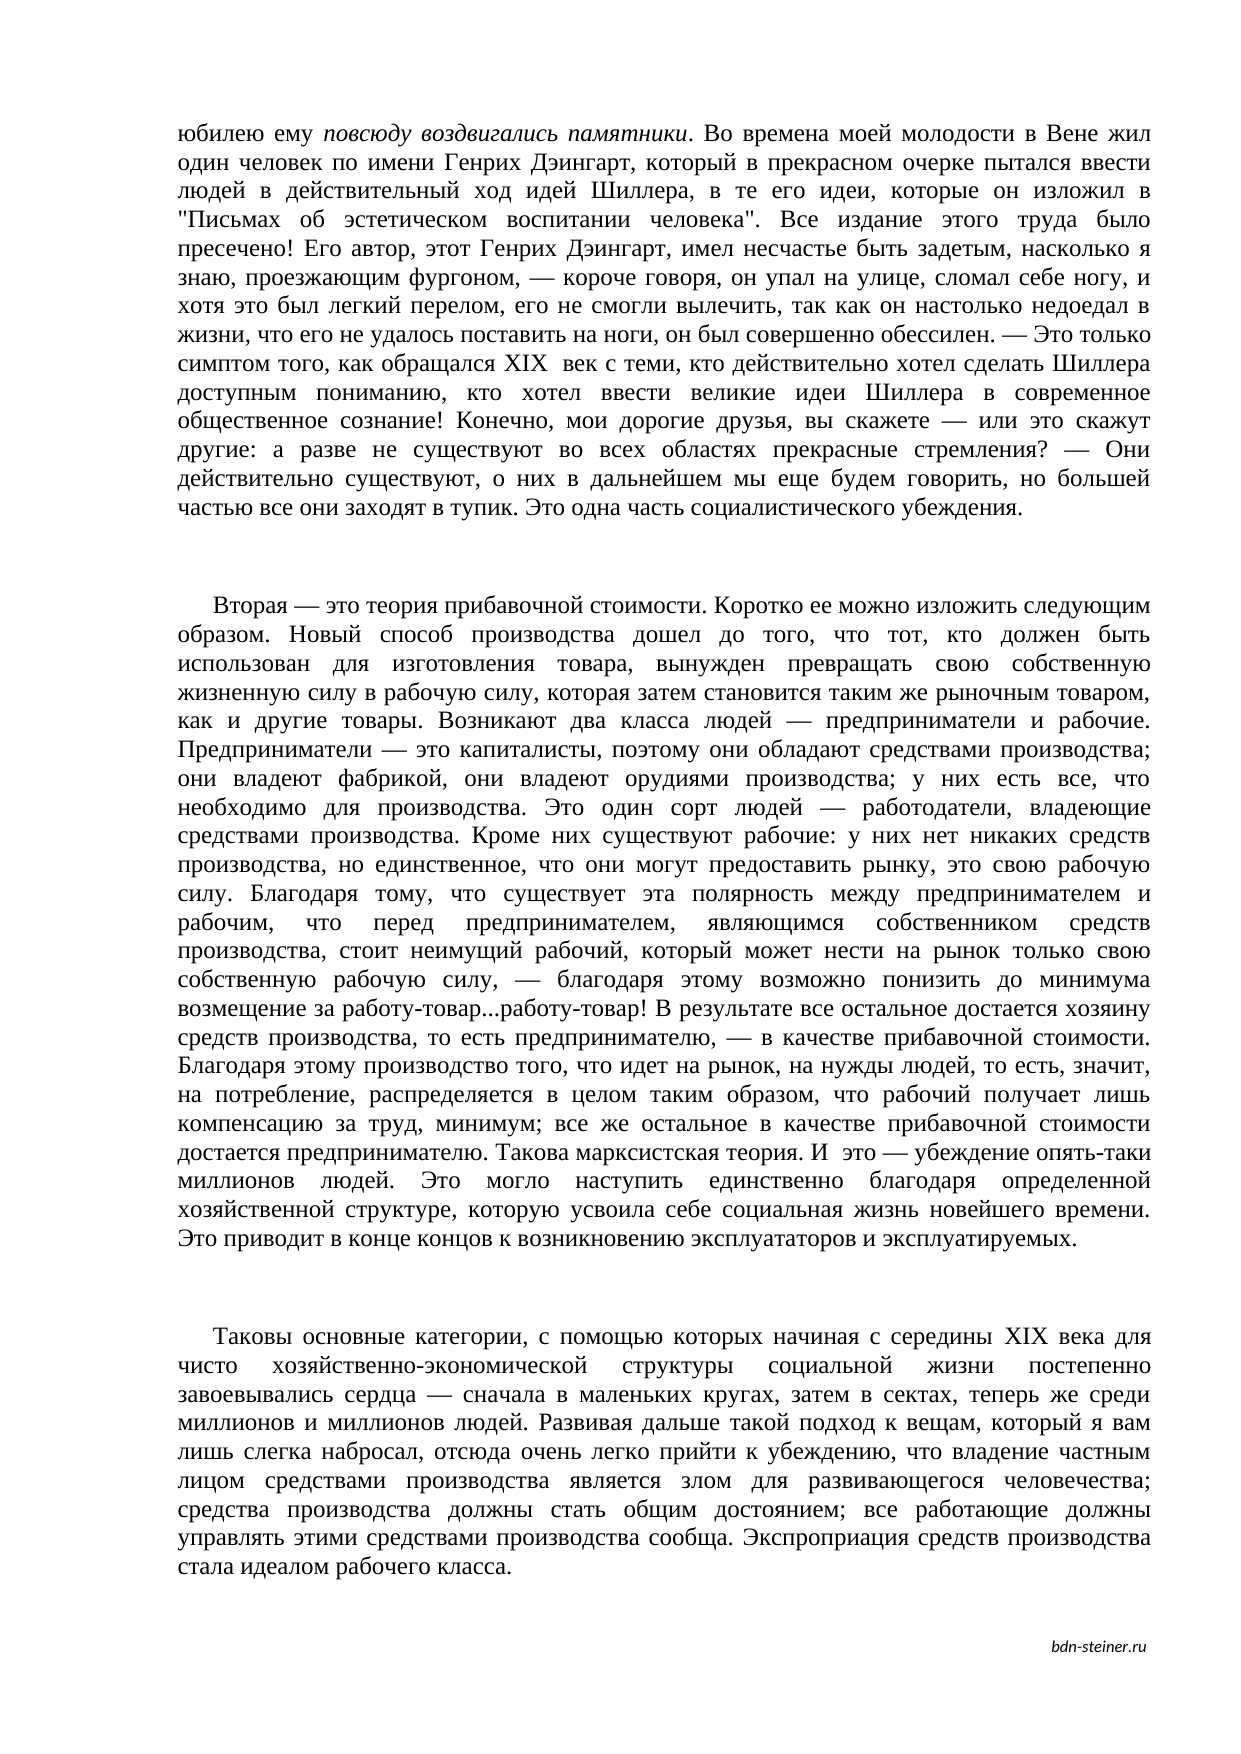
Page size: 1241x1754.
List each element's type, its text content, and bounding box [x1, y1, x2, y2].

text Таковы основные категории, с помощью которых начиная с середины XIX века для чисто хозяйственно-экономической структуры социальной жизни постепенно завоевывались сердца — сначала в маленьких кругах, затем в сектах, теперь же среди миллионов и миллионов людей. Развивая дальше такой подход к вещам, который я вам лишь слегка набросал, отсюда очень легко прийти к убеждению, что владение частным лицом средствами производства является злом для развивающегося человечества; средства производства должны стать общим достоянием; все работающие должны управлять этими средствами производства сообща. Экспроприация средств производства стала идеалом рабочего класса. [177, 1321, 1152, 1580]
text Вторая — это теория прибавочной стоимости. Коротко ее можно изложить следующим образом. Новый способ производства дошел до того, что тот, кто должен быть использован для изготовления товара, вынужден превращать свою собственную жизненную силу в рабочую силу, которая затем становится таким же рыночным товаром, как и другие товары. Возникают два класса людей — предприниматели и рабочие. Предприниматели — это капиталисты, поэтому они обладают средствами производства; они владеют фабрикой, они владеют орудиями производства; у них есть все, что необходимо для производства. Это один сорт людей — работодатели, владеющие средствами производства. Кроме них существуют рабочие: у них нет никаких средств производства, но единственное, что они могут предоставить рынку, это свою рабочую силу. Благодаря тому, что существует эта полярность между предпринимателем и рабочим, что перед предпринимателем, являющимся собственником средств производства, стоит неимущий рабочий, который может нести на рынок только свою собственную рабочую силу, — благодаря этому возможно понизить до минимума возмещение за работу-товар...работу-товар! В результате все остальное достается хозяину средств производства, то есть предпринимателю, — в качестве прибавочной стоимости. Благодаря этому производство того, что идет на рынок, на нужды людей, то есть, значит, на потребление, распределяется в целом таким образом, что рабочий получает лишь компенсацию за труд, минимум; все же остальное в качестве прибавочной стоимости достается предпринимателю. Такова марксистская теория. И это — убеждение опять-таки миллионов людей. Это могло наступить единственно благодаря определенной хозяйственной структуре, которую усвоила себе социальная жизнь новейшего времени. Это приводит в конце концов к возникновению эксплуататоров и эксплуатируемых. [177, 590, 1152, 1252]
text юбилею ему повсюду воздвигались памятники. Во времена моей молодости в Вене жил один человек по имени Генрих Дэингарт, который в прекрасном очерке пытался ввести людей в действительный ход идей Шиллера, в те его идеи, которые он изложил в "Письмах об эстетическом воспитании человека". Все издание этого труда было пресечено! Его автор, этот Генрих Дэингарт, имел несчастье быть задетым, насколько я знаю, проезжающим фургоном, — короче говоря, он упал на улице, сломал себе ногу, и хотя это был легкий перелом, его не смогли вылечить, так как он настолько недоедал в жизни, что его не удалось поставить на ноги, он был совершенно обессилен. — Это только симптом того, как обращался XIX век с теми, кто действительно хотел сделать Шиллера доступным пониманию, кто хотел ввести великие идеи Шиллера в современное общественное сознание! Конечно, мои дорогие друзья, вы скажете — или это скажут другие: а разве не существуют во всех областях прекрасные стремления? — Они действительно существуют, о них в дальнейшем мы еще будем говорить, но большей частью все они заходят в тупик. Это одна часть социалистического убеждения. [177, 118, 1152, 521]
